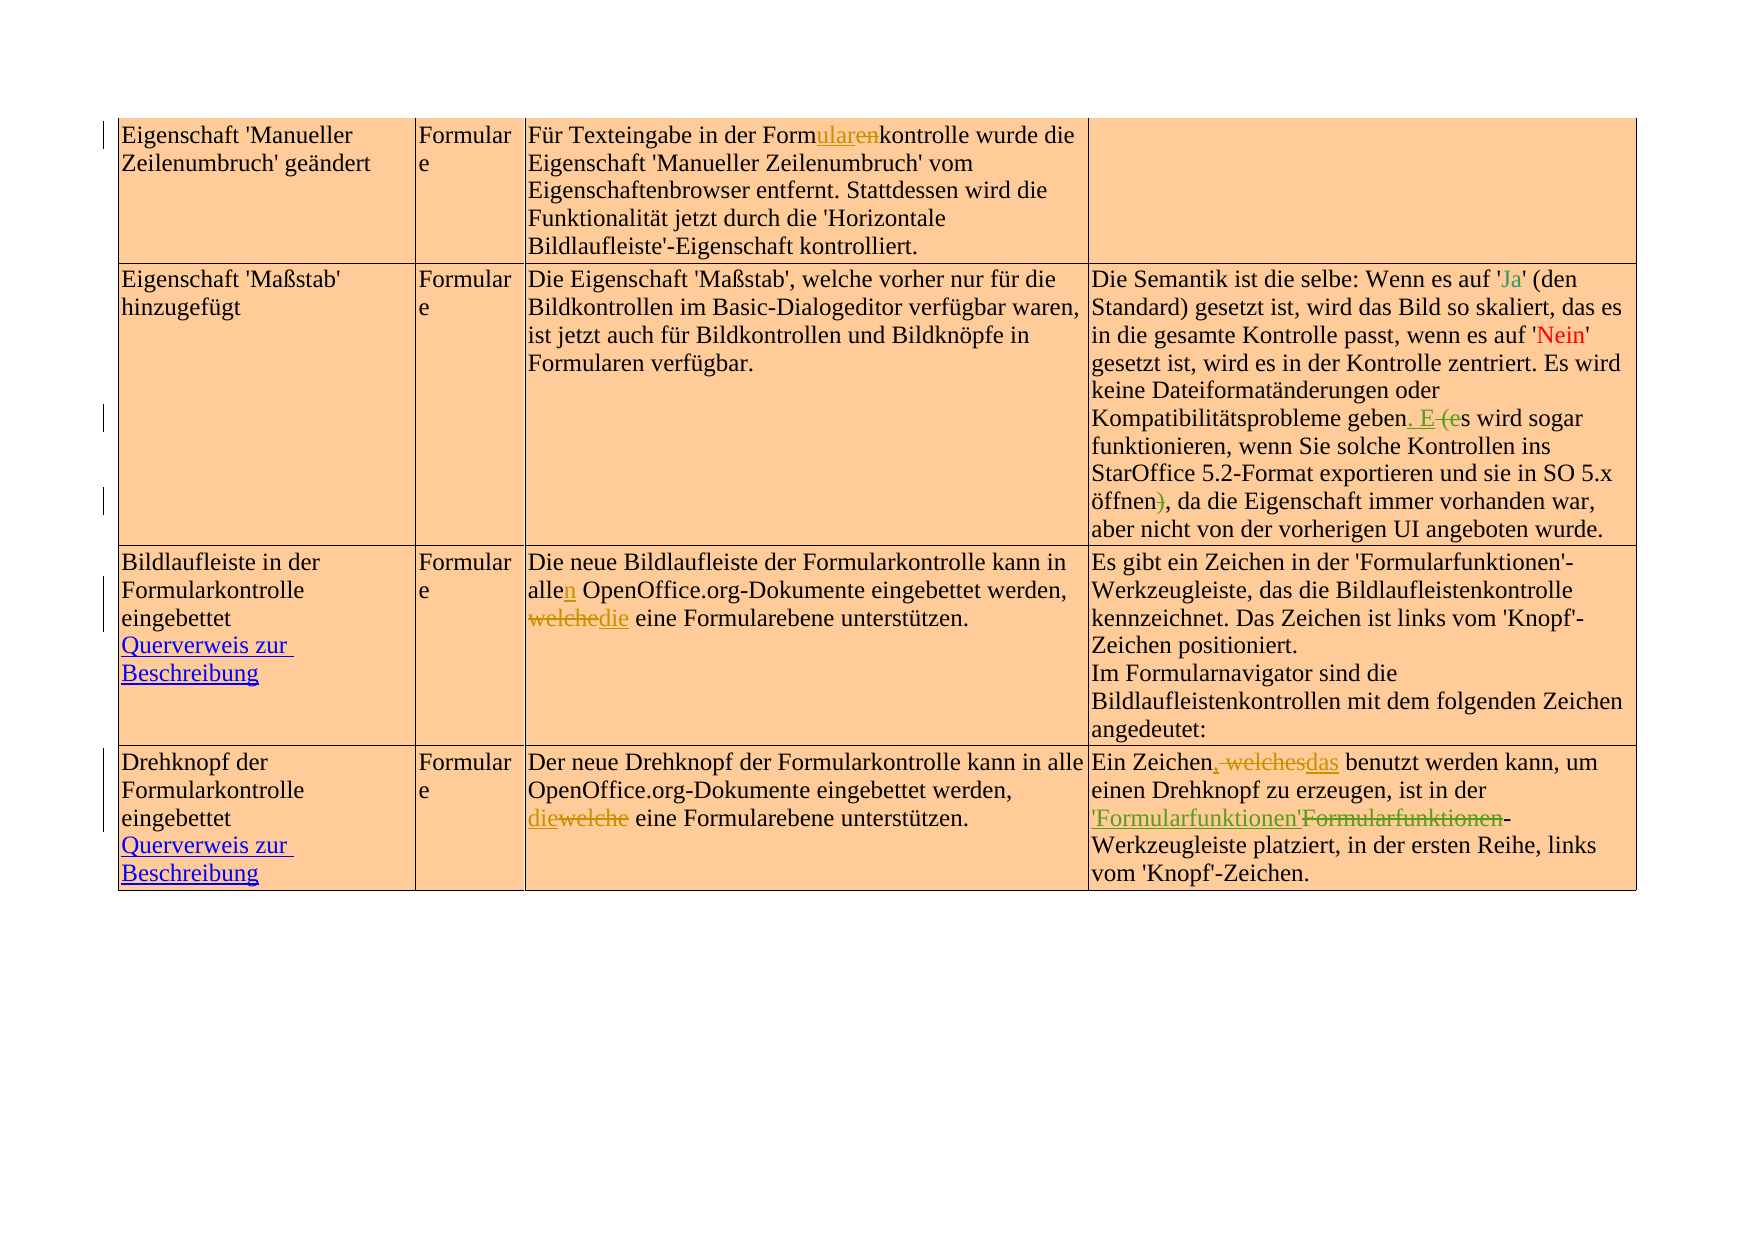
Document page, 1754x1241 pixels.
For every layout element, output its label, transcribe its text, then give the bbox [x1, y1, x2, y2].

table_cell Eigenschaft 'Maßstab' hinzugefügt [119, 264, 415, 545]
table_cell Drehknopf der Formularkontrolle eingebettet Querverweis zur Beschreibung [119, 746, 415, 890]
table_cell Die neue Bildlaufleiste der Formularkontrolle kann in allen OpenOffice.org-Dokumente eingebettet werden, die eine Formularebene unterstützen. [526, 546, 1088, 745]
table_cell Die Semantik ist die selbe: Wenn es auf 'Ja' (den Standard) gesetzt ist, wird das Bild so skaliert, das es in die gesamte Kontrolle passt, wenn es auf 'Nein' gesetzt ist, wird es in der Kontrolle zentriert. Es wird keine Dateiformatänderungen oder Kompatibilitätsprobleme geben. Es wird sogar funktionieren, wenn Sie solche Kontrollen ins StarOffice 5.2-Format exportieren und sie in SO 5.x öffnen, da die Eigenschaft immer vorhanden war, aber nicht von der vorherigen UI angeboten wurde. [1089, 264, 1636, 545]
table_cell [1089, 118, 1636, 263]
table_cell Für Texteingabe in der Formularkontrolle wurde die Eigenschaft 'Manueller Zeilenumbruch' vom Eigenschaftenbrowser entfernt. Stattdessen wird die Funktionalität jetzt durch die 'Horizontale Bildlaufleiste'-Eigenschaft kontrolliert. [526, 118, 1088, 263]
table_cell Formulare [416, 746, 524, 890]
table_cell Die Eigenschaft 'Maßstab', welche vorher nur für die Bildkontrollen im Basic-Dialogeditor verfügbar waren, ist jetzt auch für Bildkontrollen und Bildknöpfe in Formularen verfügbar. [526, 264, 1088, 545]
table_cell Der neue Drehknopf der Formularkontrolle kann in alle OpenOffice.org-Dokumente eingebettet werden, die eine Formularebene unterstützen. [526, 746, 1088, 890]
table_cell Formulare [416, 264, 524, 545]
table_cell Eigenschaft 'Manueller Zeilenumbruch' geändert [119, 118, 415, 263]
table_cell Formulare [416, 546, 524, 745]
table_cell Es gibt ein Zeichen in der 'Formularfunktionen'-Werkzeugleiste, das die Bildlaufleistenkontrolle kennzeichnet. Das Zeichen ist links vom 'Knopf'-Zeichen positioniert. Im Formularnavigator sind die Bildlaufleistenkontrollen mit dem folgenden Zeichen angedeutet: [1089, 546, 1636, 745]
table_cell Bildlaufleiste in der Formularkontrolle eingebettet Querverweis zur Beschreibung [119, 546, 415, 745]
table_cell Ein Zeichen,das benutzt werden kann, um einen Drehknopf zu erzeugen, ist in der 'Formularfunktionen'-Werkzeugleiste platziert, in der ersten Reihe, links vom 'Knopf'-Zeichen. [1089, 746, 1636, 890]
table_cell Formulare [416, 118, 524, 263]
